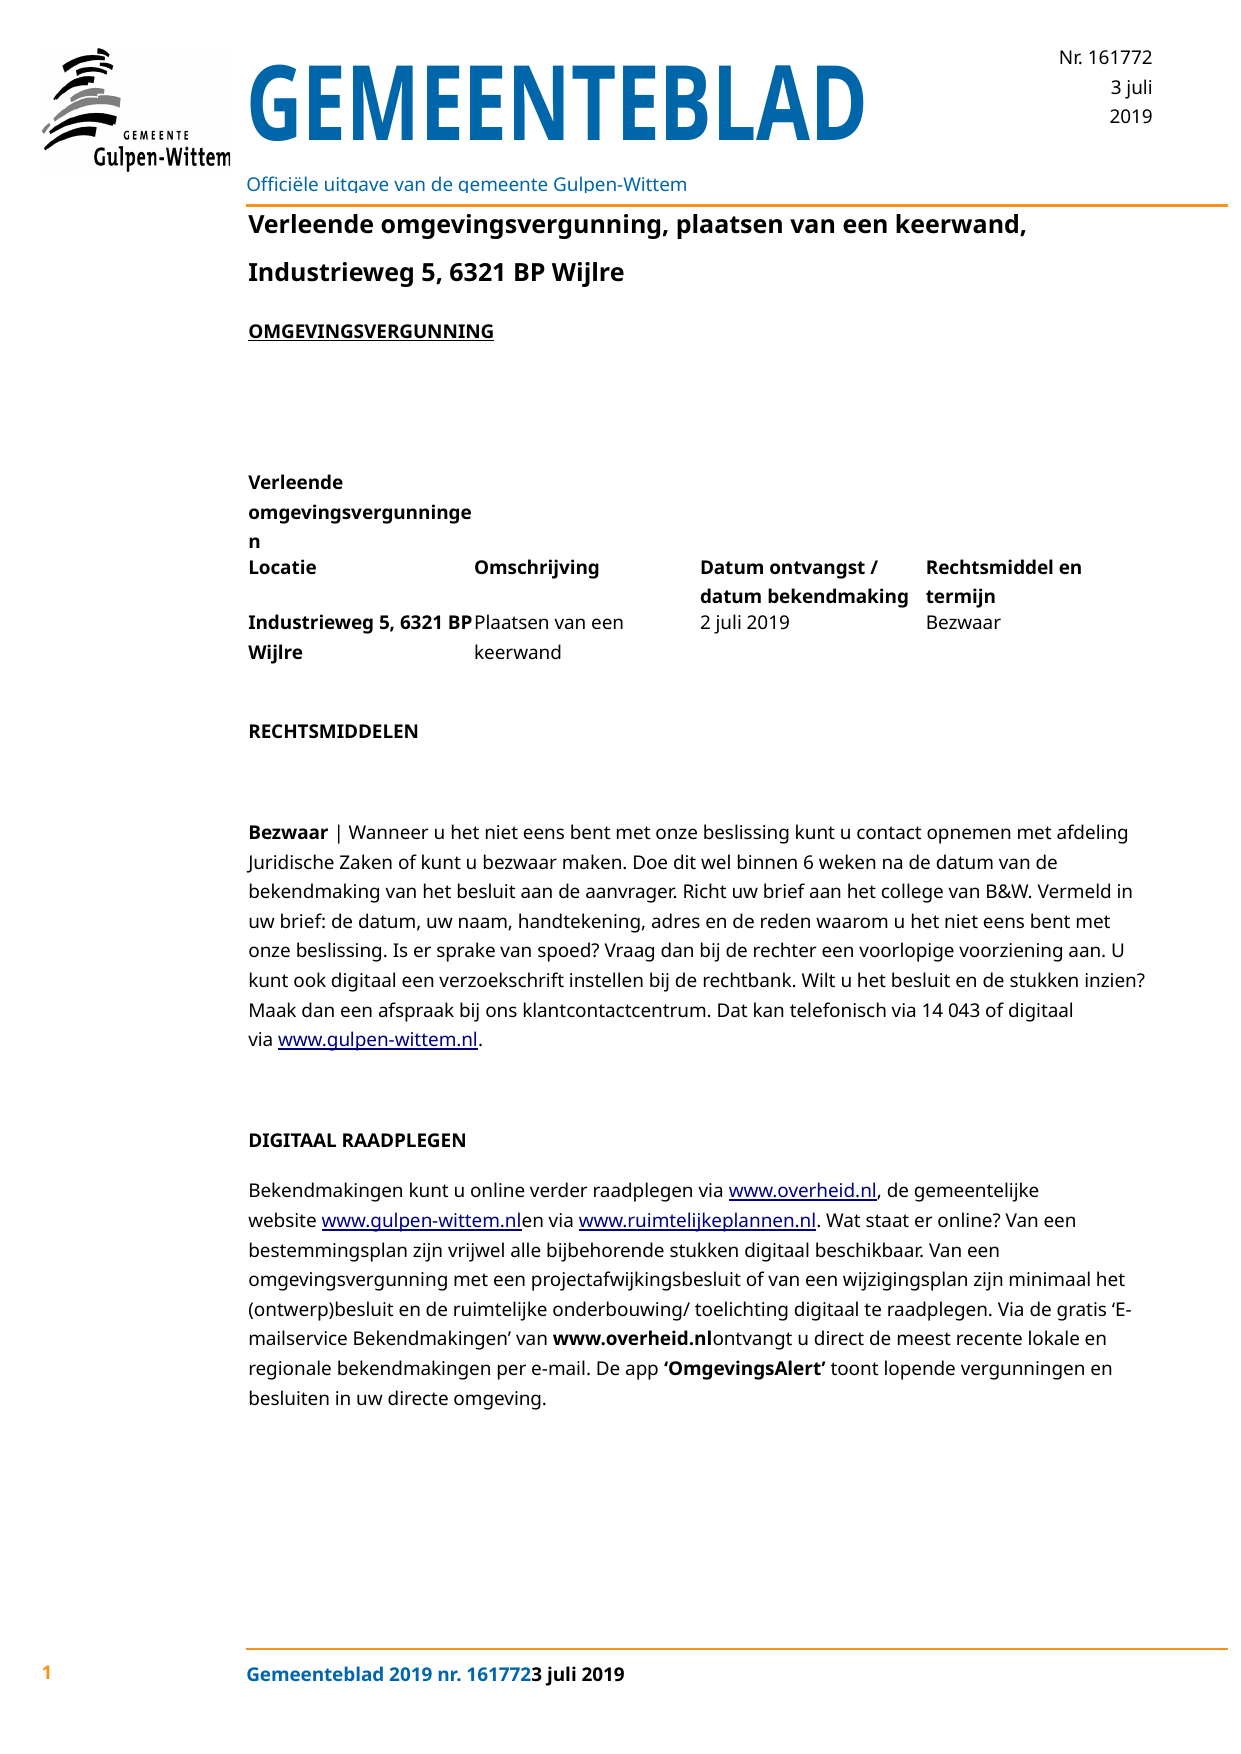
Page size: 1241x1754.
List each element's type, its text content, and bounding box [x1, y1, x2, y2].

table_cell Plaatsen van een keerwand [474, 610, 700, 665]
table_header Verleende omgevingsvergunningen [248, 469, 474, 554]
table_cell Rechtsmiddel en termijn [926, 554, 1152, 609]
table_cell 2 juli 2019 [700, 610, 926, 665]
text OMGEVINGSVERGUNNING [248, 318, 1152, 344]
text Bekendmakingen kunt u online verder raadplegen via www.overheid.nl, de gemeentelijke website www.gulpen-wittem.nlen via www.ruimtelijkeplannen.nl. Wat staat er online? Van een bestemmingsplan zijn vrijwel alle bijbehorende stukken digitaal beschikbaar. Van een omgevingsvergunning met een projectafwijkingsbesluit of van een wijzigingsplan zijn minimaal het (ontwerp)besluit en de ruimtelijke onderbouwing/ toelichting digitaal te raadplegen. Via de gratis ‘E-mailservice Bekendmakingen’ van www.overheid.nlontvangt u direct de meest recente lokale en regionale bekendmakingen per e-mail. De app ‘OmgevingsAlert’ toont lopende vergunningen en besluiten in uw directe omgeving. [248, 1178, 1152, 1410]
table_cell Bezwaar [926, 610, 1152, 665]
picture [41, 47, 231, 172]
text RECHTSMIDDELEN [248, 718, 1152, 744]
table_header [926, 469, 1152, 554]
table_cell Industrieweg 5, 6321 BP Wijlre [248, 610, 474, 665]
text Verleende omgevingsvergunning, plaatsen van een keerwand, Industrieweg 5, 6321 BP Wijlre [248, 207, 1152, 288]
table_cell Locatie [248, 554, 474, 609]
table_cell Datum ontvangst / datum bekendmaking [700, 554, 926, 609]
table_header [700, 469, 926, 554]
table_cell Omschrijving [474, 554, 700, 609]
table_header [474, 469, 700, 554]
text DIGITAAL RAADPLEGEN [248, 1127, 1152, 1153]
text Bezwaar | Wanneer u het niet eens bent met onze beslissing kunt u contact opnemen met afdeling Juridische Zaken of kunt u bezwaar maken. Doe dit wel binnen 6 weken na de datum van de bekendmaking van het besluit aan de aanvrager. Richt uw brief aan het college van B&W. Vermeld in uw brief: de datum, uw naam, handtekening, adres en de reden waarom u het niet eens bent met onze beslissing. Is er sprake van spoed? Vraag dan bij de rechter een voorlopige voorziening aan. U kunt ook digitaal een verzoekschrift instellen bij de rechtbank. Wilt u het besluit en de stukken inzien? Maak dan een afspraak bij ons klantcontactcentrum. Dat kan telefonisch via 14 043 of digitaal via www.gulpen-wittem.nl. [248, 819, 1152, 1052]
